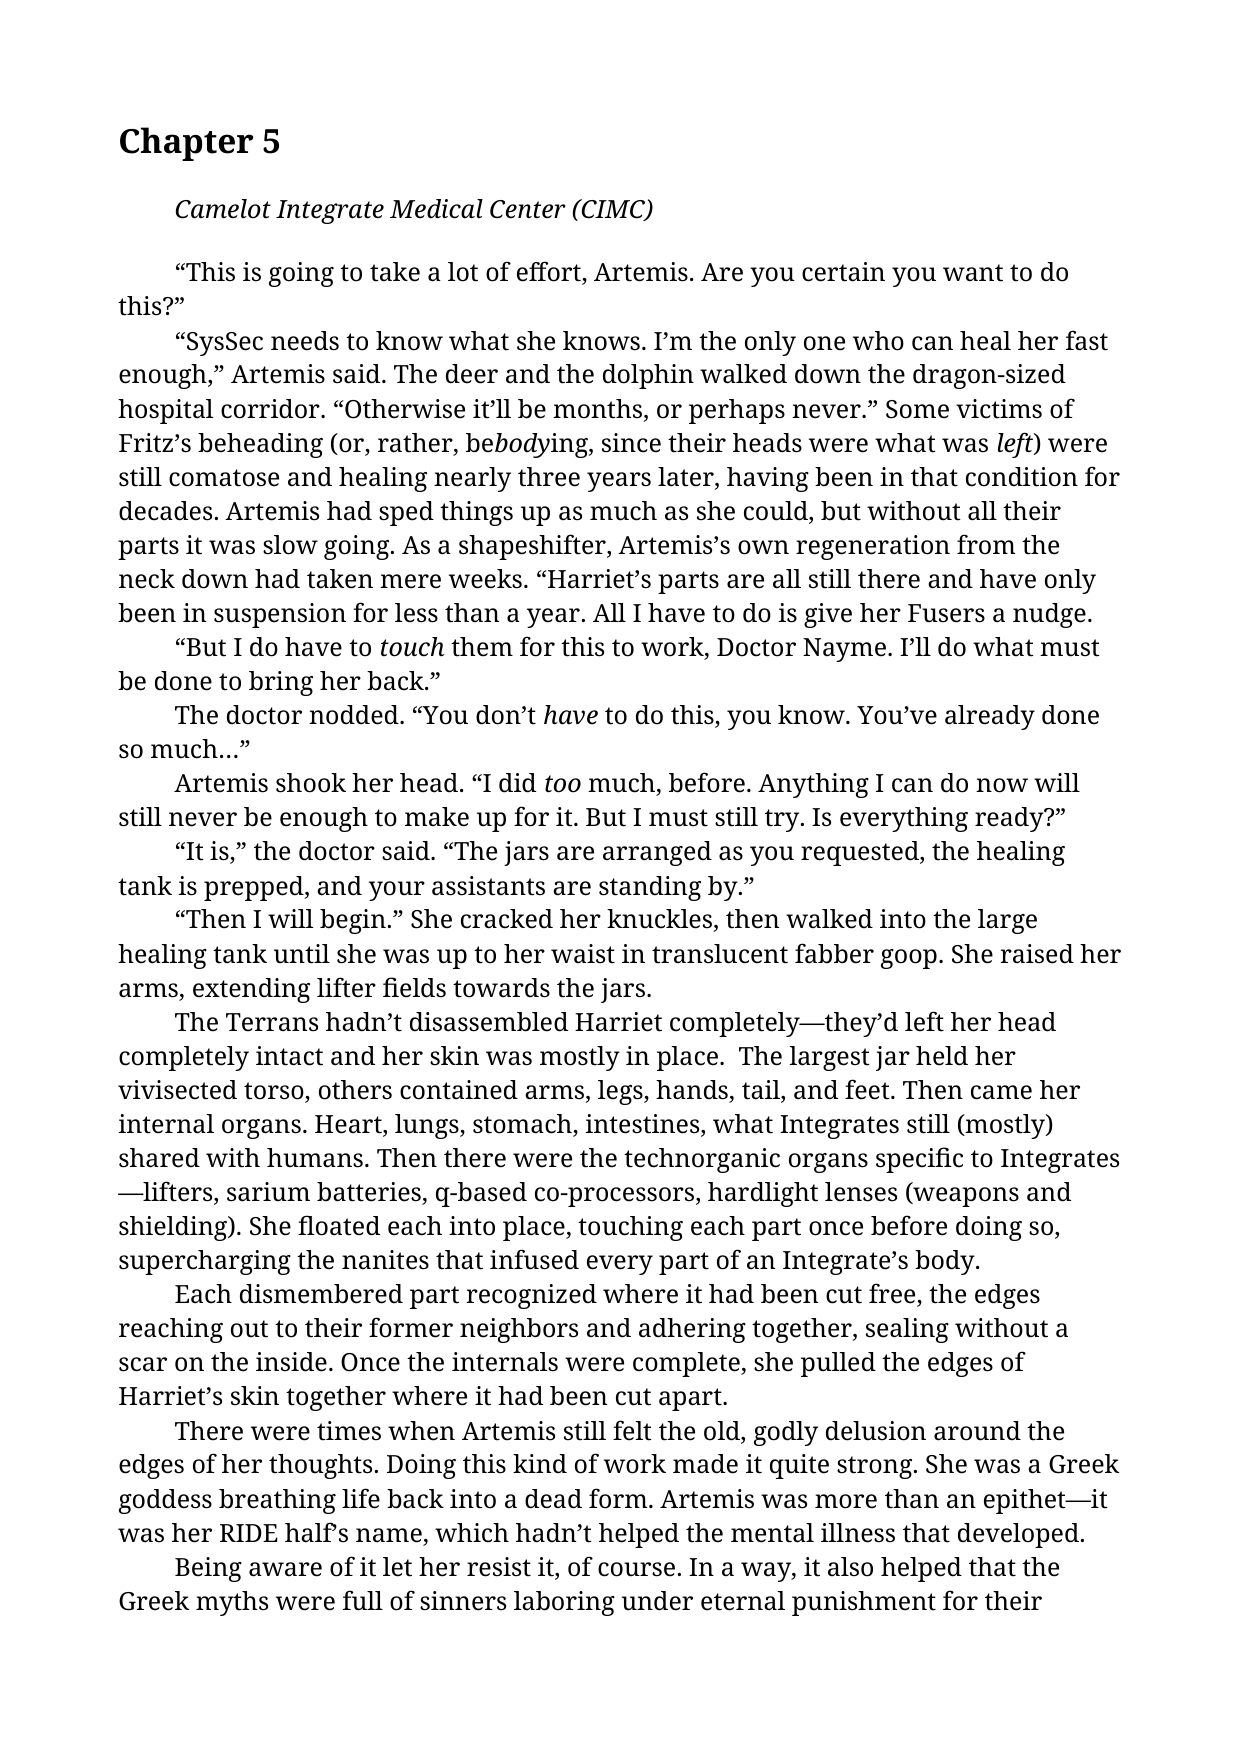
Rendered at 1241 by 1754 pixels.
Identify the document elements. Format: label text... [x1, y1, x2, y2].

text “But I do have to touch them for this to work, Doctor Nayme. I’ll do what must be done to bring her back.” [118, 630, 1122, 698]
text “Then I will begin.” She cracked her knuckles, then walked into the large healing tank until she was up to her waist in translucent fabber goop. She raised her arms, extending lifter fields towards the jars. [118, 902, 1122, 1004]
text “It is,” the doctor said. “The jars are arranged as you requested, the healing tank is prepped, and your assistants are standing by.” [118, 834, 1122, 902]
text “SysSec needs to know what she knows. I’m the only one who can heal her fast enough,” Artemis said. The deer and the dolphin walked down the dragon-sized hospital corridor. “Otherwise it’ll be months, or perhaps never.” Some victims of Fritz’s beheading (or, rather, bebodying, since their heads were what was left) were still comatose and healing nearly three years later, having been in that condition for decades. Artemis had sped things up as much as she could, but without all their parts it was slow going. As a shapeshifter, Artemis’s own regeneration from the neck down had taken mere weeks. “Harriet’s parts are all still there and have only been in suspension for less than a year. All I have to do is give her Fusers a nudge. [118, 323, 1122, 630]
text There were times when Artemis still felt the old, godly delusion around the edges of her thoughts. Doing this kind of work made it quite strong. She was a Greek goddess breathing life back into a dead form. Artemis was more than an epithet—it was her RIDE half’s name, which hadn’t helped the mental illness that developed. [118, 1413, 1122, 1549]
text The doctor nodded. “You don’t have to do this, you know. You’ve already done so much…” [118, 698, 1122, 766]
text Being aware of it let her resist it, of course. In a way, it also helped that the Greek myths were full of sinners laboring under eternal punishment for their [118, 1549, 1122, 1617]
text The Terrans hadn’t disassembled Harriet completely—they’d left her head completely intact and her skin was mostly in place. The largest jar held her vivisected torso, others contained arms, legs, hands, tail, and feet. Then came her internal organs. Heart, lungs, stomach, intestines, what Integrates still (mostly) shared with humans. Then there were the technorganic organs specific to Integrates—lifters, sarium batteries, q-based co-processors, hardlight lenses (weapons and shielding). She floated each into place, touching each part once before doing so, supercharging the nanites that infused every part of an Integrate’s body. [118, 1004, 1122, 1277]
text Artemis shook her head. “I did too much, before. Anything I can do now will still never be enough to make up for it. But I must still try. Is everything ready?” [118, 766, 1122, 834]
text “This is going to take a lot of effort, Artemis. Are you certain you want to do this?” [118, 255, 1122, 323]
text Camelot Integrate Medical Center (CIMC) [118, 192, 1122, 226]
text Chapter 5 [118, 118, 1122, 163]
text Each dismembered part recognized where it had been cut free, the edges reaching out to their former neighbors and adhering together, sealing without a scar on the inside. Once the internals were complete, she pulled the edges of Harriet’s skin together where it had been cut apart. [118, 1277, 1122, 1413]
